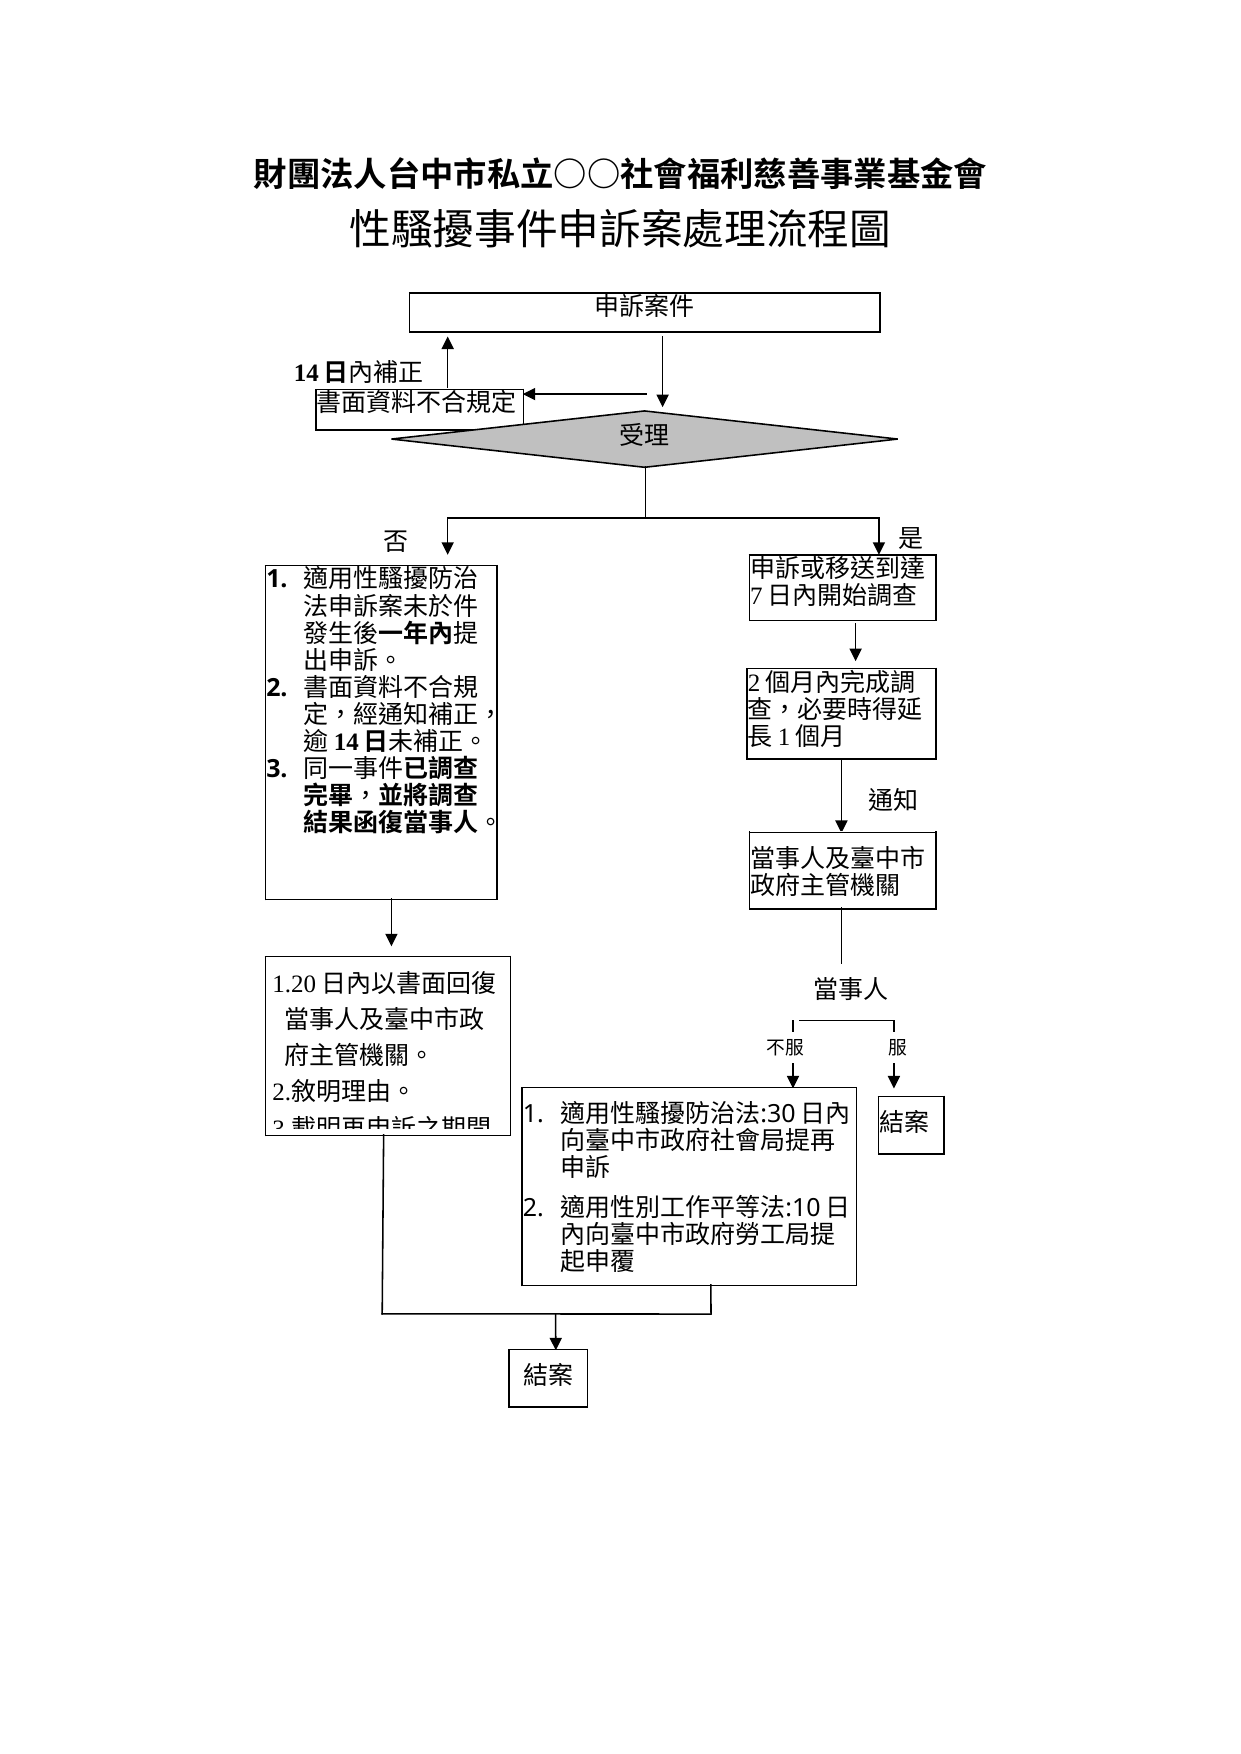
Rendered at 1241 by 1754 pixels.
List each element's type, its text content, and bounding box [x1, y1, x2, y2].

text 2.敘明理由。 [272, 1072, 504, 1108]
list 適用性騷擾防治法申訴案未於件發生後一年內提出申訴。 [266, 566, 496, 674]
text 2個月內完成調查，必要時得延長1個月 [748, 669, 935, 751]
text 通知 [869, 780, 925, 816]
list 書面資料不合規定，經通知補正，逾14日未補正。 [266, 674, 496, 756]
text 申訴或移送到達7日內開始調查 [750, 556, 935, 609]
list 同一事件已調查完畢，並將調查結果函復當事人。 [266, 756, 496, 837]
text 是 [898, 518, 935, 554]
text 否 [384, 528, 421, 555]
text [663, 352, 1092, 388]
list 適用性騷擾防治法:30日內向臺中市政府社會局提再申訴 [523, 1101, 856, 1182]
text 性騷擾事件申訴案處理流程圖 [148, 196, 1092, 256]
list 適用性別工作平等法:10日內向臺中市政府勞工局提起申覆 [523, 1195, 856, 1276]
text [317, 417, 523, 429]
text 財團法人台中市私立○○社會福利慈善事業基金會 [148, 148, 1092, 196]
text 1.20日內以書面回復當事人及臺中市政府主管機關。 [272, 963, 504, 1072]
text 14日內補正 [148, 352, 662, 389]
text 結案 [879, 1109, 943, 1137]
text 當事人 [785, 977, 916, 1004]
text 不服 [767, 1032, 816, 1059]
text 書面資料不合規定 [317, 390, 523, 417]
text 結案 [510, 1363, 587, 1390]
text 服 [879, 1032, 916, 1059]
text 申訴案件 [410, 294, 879, 321]
text 當事人及臺中市政府主管機關 [750, 845, 935, 899]
text 3.載明再申訴之期間及單位。 [272, 1108, 504, 1129]
